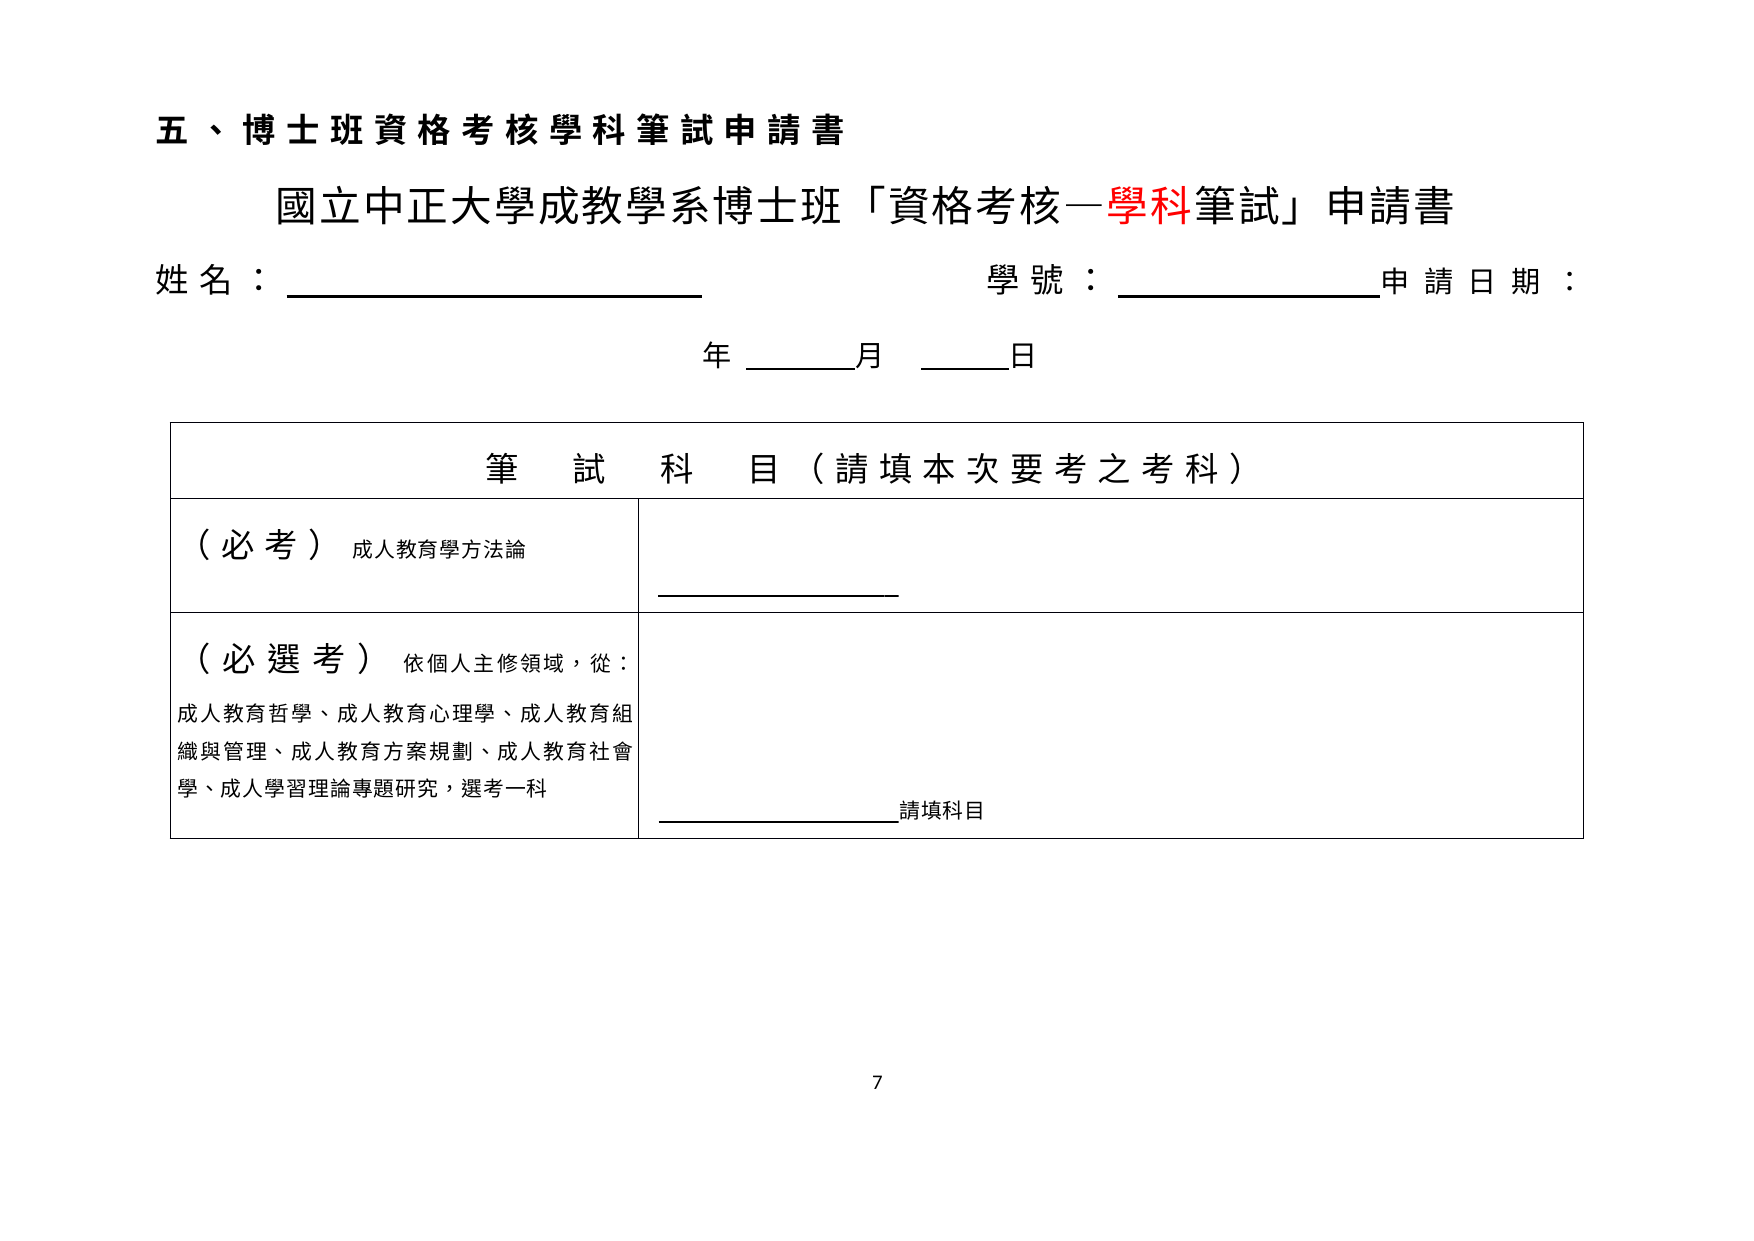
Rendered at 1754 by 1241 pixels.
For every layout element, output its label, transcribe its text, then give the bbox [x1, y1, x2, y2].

text 國立中正大學成教學系博士班「資格考核—學科筆試」申請書 [155, 159, 1599, 234]
table_cell [639, 499, 1583, 612]
table_header 筆 試 科 目（請填本次要考之考科） [171, 423, 1583, 498]
subtitle 五、博士班資格考核學科筆試申請書 [155, 84, 1599, 159]
table_cell 請填科目 [639, 613, 1583, 838]
table_cell （必選考）依個人主修領域，從：成人教育哲學、成人教育心理學、成人教育組織與管理、成人教育方案規劃、成人教育社會學、成人學習理論專題研究，選考一科 [171, 613, 638, 838]
table_cell （必考）成人教育學方法論 [171, 499, 638, 612]
text 姓名： 學號： 申請日期： 年 月 日 [155, 234, 1599, 384]
